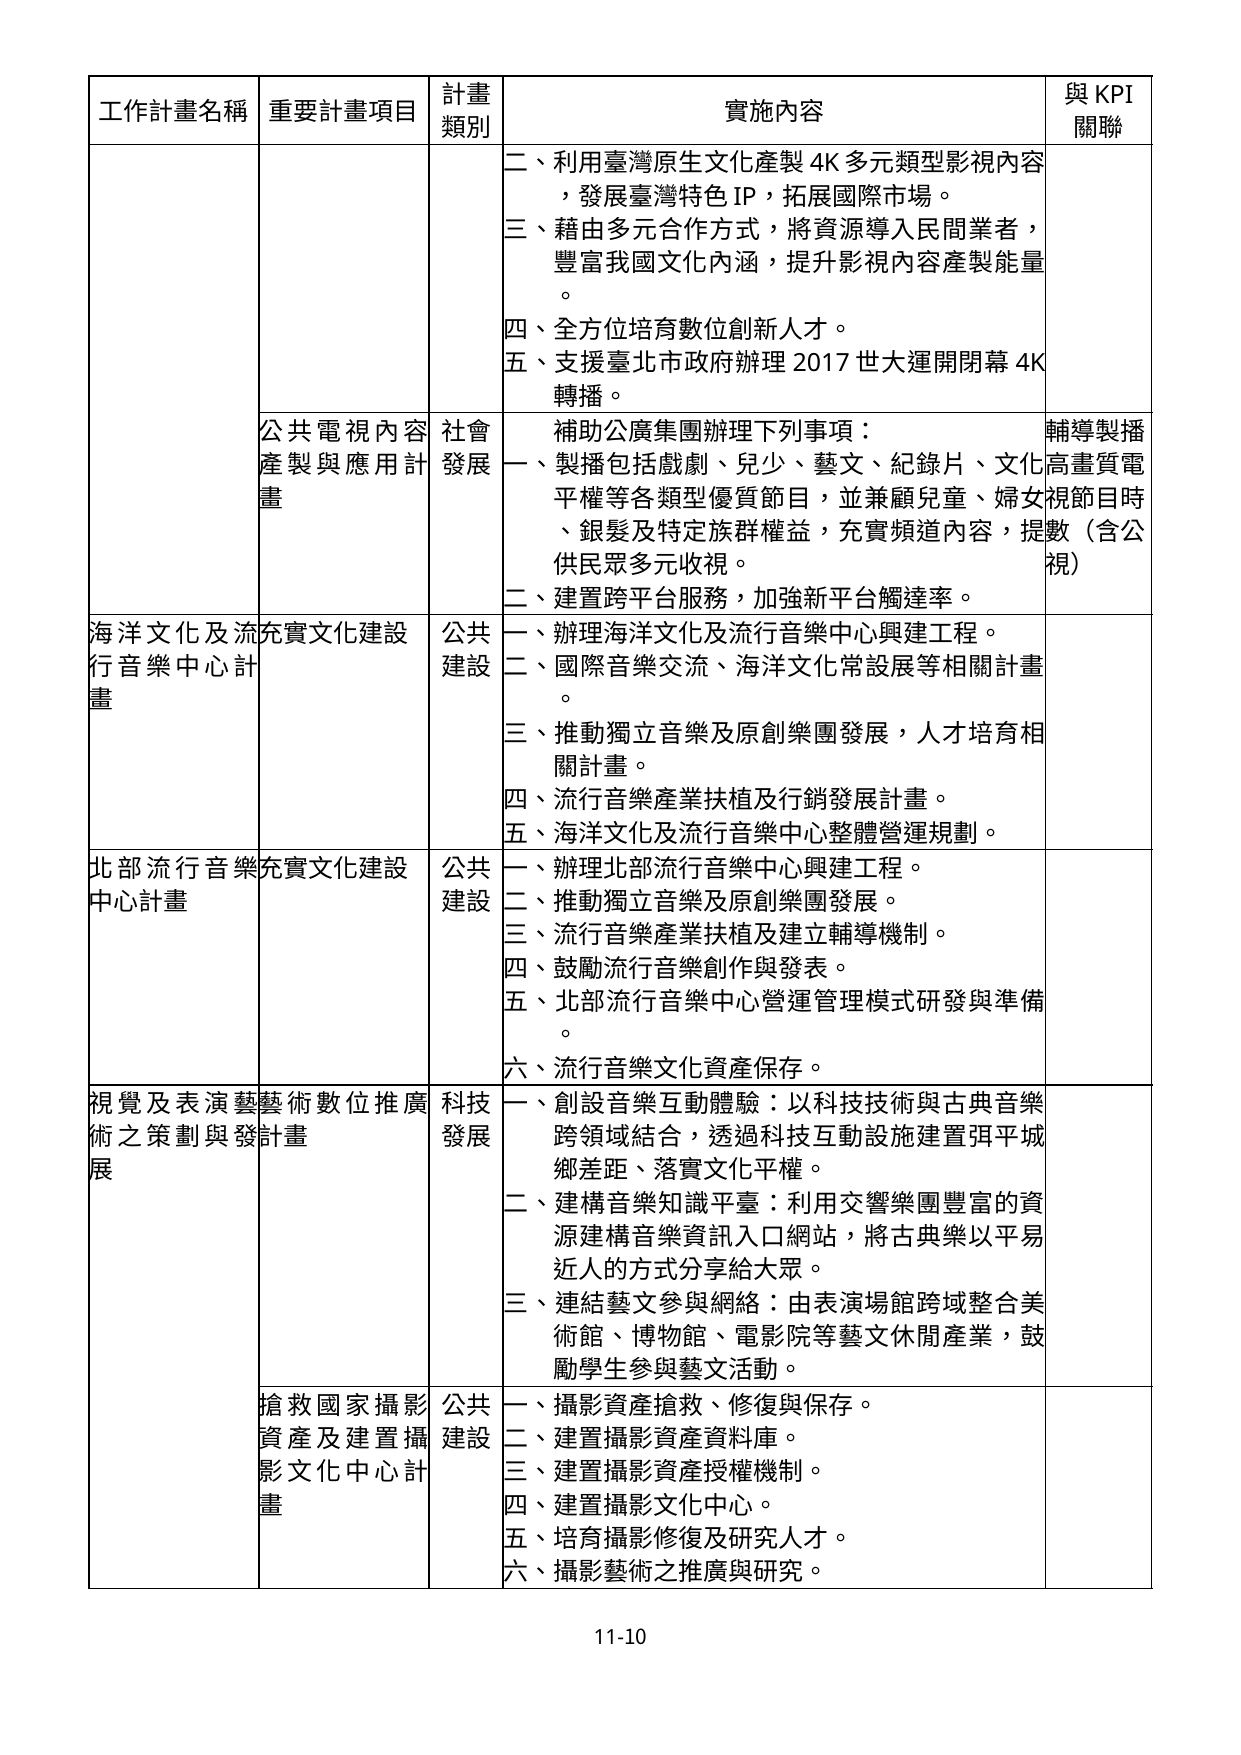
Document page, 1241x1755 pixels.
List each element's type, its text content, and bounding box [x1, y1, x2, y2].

table_header 實施內容 [504, 77, 1045, 143]
table_cell 充實文化建設 [260, 615, 428, 849]
table_cell 搶救國家攝影資產及建置攝影文化中心計畫 [260, 1387, 428, 1587]
table_cell [90, 145, 258, 614]
table_cell 藝術數位推廣計畫 [260, 1086, 428, 1386]
table_header 計畫類別 [430, 77, 502, 143]
table_cell 一、創設音樂互動體驗：以科技技術與古典音樂跨領域結合，透過科技互動設施建置弭平城鄉差距、落實文化平權。 二、建構音樂知識平臺：利用交響樂團豐富的資源建構音樂資訊入口網站，將古典樂以平易近人的方式分享給大眾。 三、連結藝文參與網絡：由表演場館跨域整合美術館、博物館、電影院等藝文休閒產業，鼓勵學生參與藝文活動。 [504, 1086, 1045, 1386]
table_cell [1046, 615, 1151, 849]
table_cell 社會發展 [430, 413, 502, 614]
table_header 重要計畫項目 [260, 77, 428, 143]
table_cell 視覺及表演藝術之策劃與發展 [90, 1086, 258, 1587]
table_cell 公共電視內容產製與應用計畫 [260, 413, 428, 614]
table_cell [1046, 1387, 1151, 1587]
table_cell 補助公廣集團辦理下列事項： 一、製播包括戲劇、兒少、藝文、紀錄片、文化平權等各類型優質節目，並兼顧兒童、婦女、銀髮及特定族群權益，充實頻道內容，提供民眾多元收視。 二、建置跨平台服務，加強新平台觸達率。 [504, 413, 1045, 614]
table_cell 公共建設 [430, 615, 502, 849]
table_cell [260, 145, 428, 412]
table_cell 充實文化建設 [260, 850, 428, 1084]
table_header 工作計畫名稱 [90, 77, 258, 143]
table_cell 一、辦理海洋文化及流行音樂中心興建工程。 二、國際音樂交流、海洋文化常設展等相關計畫。 三、推動獨立音樂及原創樂團發展，人才培育相關計畫。 四、流行音樂產業扶植及行銷發展計畫。 五、海洋文化及流行音樂中心整體營運規劃。 [504, 615, 1045, 849]
table_cell 一、辦理北部流行音樂中心興建工程。 二、推動獨立音樂及原創樂團發展。 三、流行音樂產業扶植及建立輔導機制。 四、鼓勵流行音樂創作與發表。 五、北部流行音樂中心營運管理模式研發與準備。 六、流行音樂文化資產保存。 [504, 850, 1045, 1084]
table_cell [1046, 850, 1151, 1084]
table_cell [1046, 1086, 1151, 1386]
table_cell [1046, 145, 1151, 412]
table_cell 北部流行音樂中心計畫 [90, 850, 258, 1084]
table_cell 科技發展 [430, 1086, 502, 1386]
table_cell 二、利用臺灣原生文化產製4K多元類型影視內容，發展臺灣特色IP，拓展國際市場。 三、藉由多元合作方式，將資源導入民間業者，豐富我國文化內涵，提升影視內容產製能量。 四、全方位培育數位創新人才。 五、支援臺北市政府辦理2017世大運開閉幕4K轉播。 [504, 145, 1045, 412]
table_cell 一、攝影資產搶救、修復與保存。 二、建置攝影資產資料庫。 三、建置攝影資產授權機制。 四、建置攝影文化中心。 五、培育攝影修復及研究人才。 六、攝影藝術之推廣與研究。 [504, 1387, 1045, 1587]
table_header 與KPI 關聯 [1046, 77, 1151, 143]
table_cell 輔導製播高畫質電視節目時數（含公視） [1046, 413, 1151, 614]
table_cell 公共建設 [430, 1387, 502, 1587]
table_cell 海洋文化及流行音樂中心計畫 [90, 615, 258, 849]
table_cell [430, 145, 502, 412]
table_cell 公共建設 [430, 850, 502, 1084]
